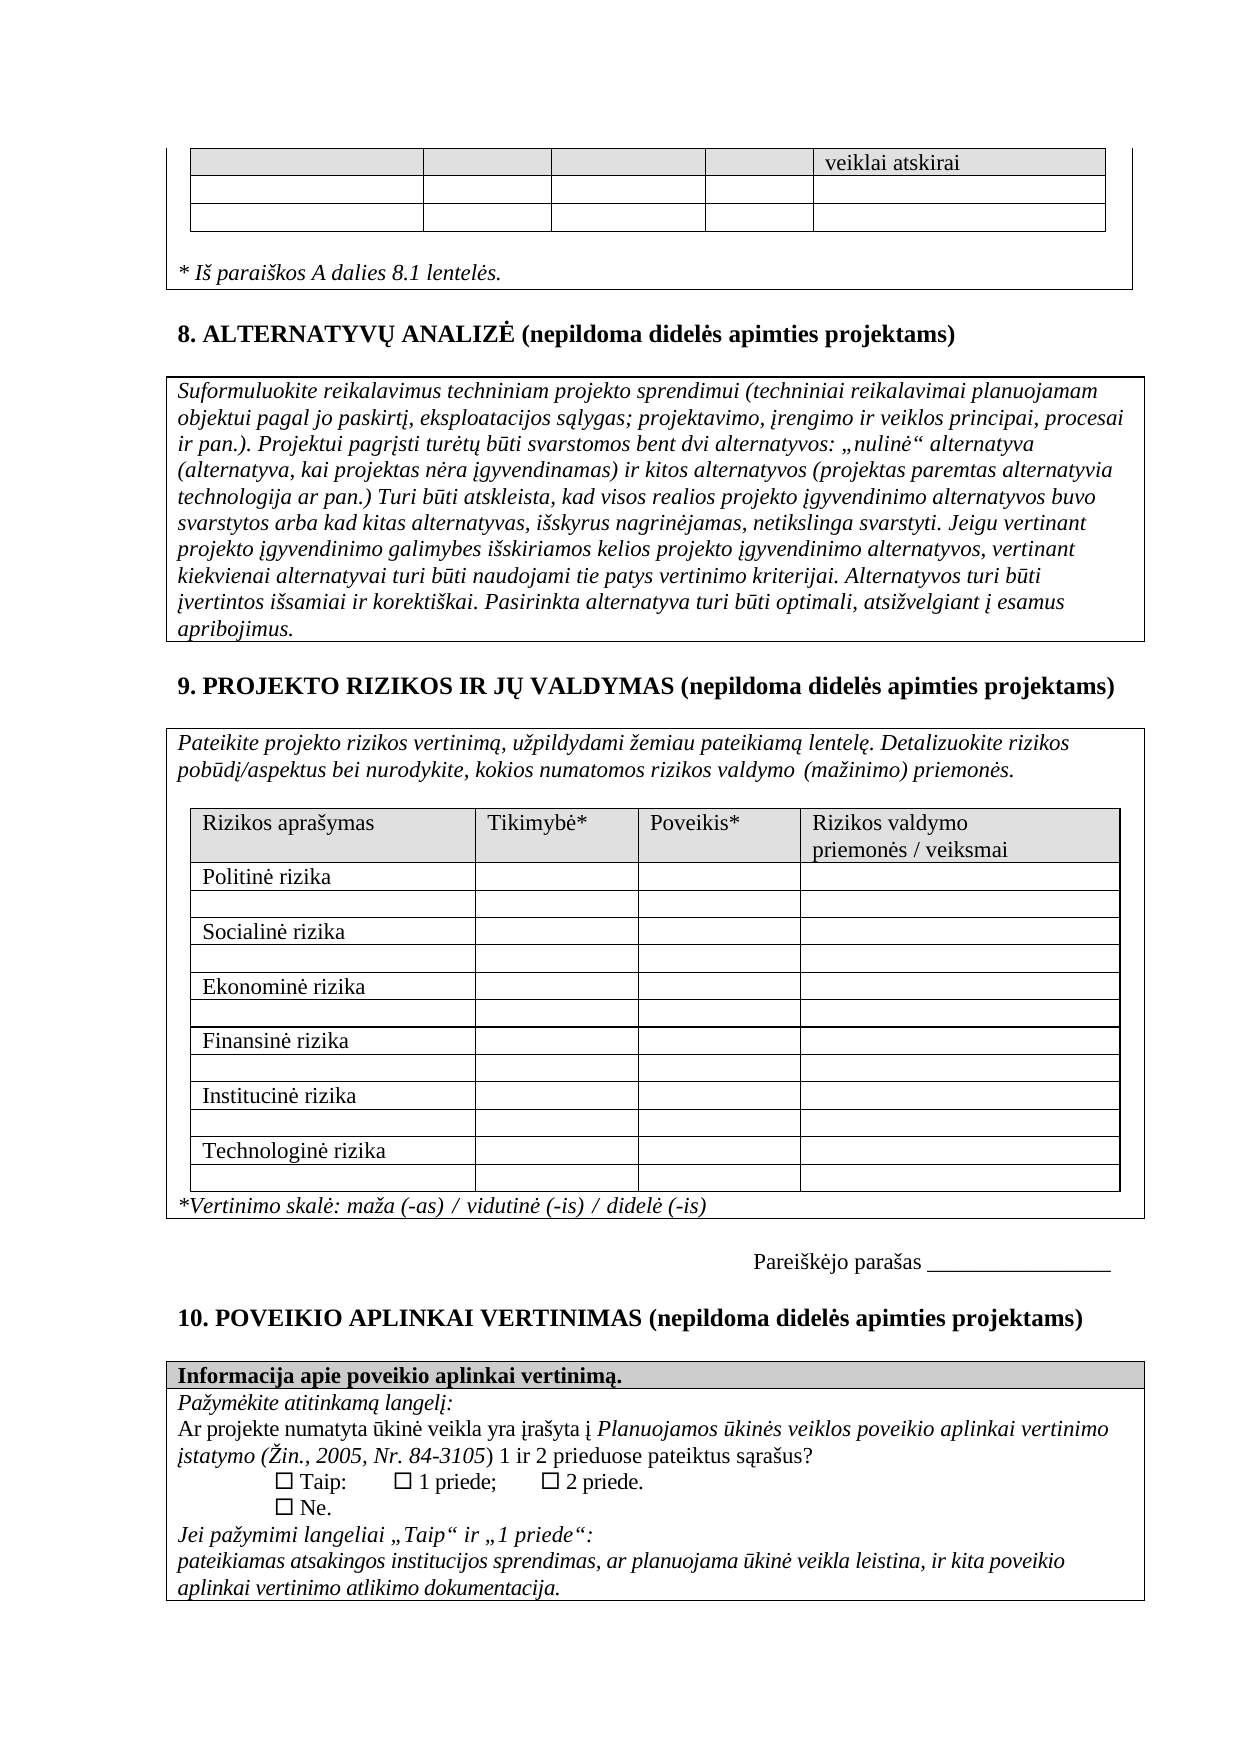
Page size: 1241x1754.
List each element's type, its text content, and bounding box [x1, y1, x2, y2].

table_cell Technologinė rizika [191, 1137, 475, 1163]
table_cell [167, 203, 190, 231]
table_cell Finansinė rizika [191, 1028, 475, 1054]
table_cell [476, 1082, 638, 1109]
table_cell [476, 863, 638, 889]
table_cell [639, 1137, 800, 1163]
table_cell [1121, 1026, 1144, 1054]
table_cell [801, 945, 1119, 972]
table_cell [1121, 917, 1144, 944]
table_cell [1121, 944, 1144, 972]
table_cell [1121, 972, 1144, 999]
table_cell [801, 1055, 1119, 1081]
table_cell [476, 1110, 638, 1136]
table_cell [1121, 999, 1144, 1026]
table_cell [706, 149, 813, 175]
table_cell [476, 973, 638, 999]
table_cell Pažymėkite atitinkamą langelį: Ar projekte numatyta ūkinė veikla yra įrašyta į Planuojamos ūkinės veiklos poveikio aplinkai vertinimo įstatymo (Žin., 2005, Nr. 84-3105) 1 ir 2 prieduose pateiktus sąrašus? [] Taip: [] 1 priede; [] 2 priede. [] Ne. Jei pažymimi langeliai „Taip“ ir „1 priede“: pateikiamas atsakingos institucijos sprendimas, ar planuojama ūkinė veikla leistina, ir kita poveikio aplinkai vertinimo atlikimo dokumentacija. Jei pažymimi langeliai „Taip“ ir „2 priede“: pateikiama atrankos dėl poveikio aplinkai vertinimo išvada ir, jei išvadoje nustatyta, kad PAV privalomas, – atsakingos institucijos sprendimas, ar planuojama ūkinė veikla leistina, ir kita poveikio aplinkai vertinimo atlikimo dokumentacija. [167, 1389, 1144, 1600]
table_cell [639, 1055, 800, 1081]
table_cell [424, 176, 551, 203]
table_cell [167, 1026, 190, 1054]
table_cell [814, 232, 1105, 259]
table_cell [801, 1082, 1119, 1109]
table_cell [167, 890, 190, 917]
table_cell [639, 945, 800, 972]
table_cell [191, 1110, 475, 1136]
table_cell *Vertinimo skalė: maža (-as) / vidutinė (-is) / didelė (-is) [167, 1191, 1144, 1218]
table_cell [552, 204, 705, 231]
table_cell [1121, 862, 1144, 889]
table_cell [639, 891, 800, 917]
table_cell [167, 1164, 190, 1191]
table_cell Ekonominė rizika [191, 973, 475, 999]
table_cell [1105, 231, 1132, 259]
table_cell Tikimybė* [476, 809, 638, 862]
table_cell [801, 1110, 1119, 1136]
table_cell [476, 1055, 638, 1081]
table_cell [639, 863, 800, 889]
table_cell [639, 1082, 800, 1109]
table_cell [424, 204, 551, 231]
table_cell [1121, 1081, 1144, 1109]
text Pareiškėjo parašas ________________ [177, 1248, 1122, 1274]
table_cell [801, 1165, 1119, 1191]
table_cell [1121, 808, 1144, 862]
table_cell [476, 1137, 638, 1163]
table_cell Institucinė rizika [191, 1082, 475, 1109]
table_header Suformuluokite reikalavimus techniniam projekto sprendimui (techniniai reikalavimai planuojamam objektui pagal jo paskirtį, eksploatacijos sąlygas; projektavimo, įrengimo ir veiklos principai, procesai ir pan.). Projektui pagrįsti turėtų būti svarstomos bent dvi alternatyvos: „nulinė“ alternatyva (alternatyva, kai projektas nėra įgyvendinamas) ir kitos alternatyvos (projektas paremtas alternatyvia technologija ar pan.) Turi būti atskleista, kad visos realios projekto įgyvendinimo alternatyvos buvo svarstytos arba kad kitas alternatyvas, išskyrus nagrinėjamas, netikslinga svarstyti. Jeigu vertinant projekto įgyvendinimo galimybes išskiriamos kelios projekto įgyvendinimo alternatyvos, vertinant kiekvienai alternatyvai turi būti naudojami tie patys vertinimo kriterijai. Alternatyvos turi būti įvertintos išsamiai ir korektiškai. Pasirinkta alternatyva turi būti optimali, atsižvelgiant į esamus apribojimus. [167, 378, 1144, 641]
table_cell [801, 973, 1119, 999]
table_cell [167, 944, 190, 972]
table_cell [424, 232, 551, 259]
table_cell [191, 945, 475, 972]
table_cell [1121, 890, 1144, 917]
table_cell [167, 1081, 190, 1109]
table_cell [476, 891, 638, 917]
table_cell [167, 862, 190, 889]
table_cell Rizikos valdymo priemonės / veiksmai [801, 809, 1119, 862]
table_cell [814, 204, 1105, 231]
table_cell [167, 1109, 190, 1136]
table_cell [639, 1165, 800, 1191]
table_cell [167, 999, 190, 1026]
table_cell [191, 176, 423, 203]
table_cell [1121, 1164, 1144, 1191]
table_cell [167, 972, 190, 999]
text 9. Projekto rizikos ir jų valdymas (nepildoma didelės apimties projektams) [177, 671, 1122, 699]
table_cell [639, 1028, 800, 1054]
table_header Pateikite projekto rizikos vertinimą, užpildydami žemiau pateikiamą lentelę. Detalizuokite rizikos pobūdį/aspektus bei nurodykite, kokios numatomos rizikos valdymo (mažinimo) priemonės. [167, 729, 1144, 808]
table_cell [167, 808, 190, 862]
table_cell [476, 918, 638, 944]
table_cell * Iš paraiškos A dalies 8.1 lentelės. [167, 259, 1132, 289]
table_cell [801, 1000, 1119, 1026]
table_cell [191, 1055, 475, 1081]
table_cell [167, 917, 190, 944]
table_header Informacija apie poveikio aplinkai vertinimą. [167, 1362, 1144, 1388]
table_cell [801, 918, 1119, 944]
table_cell [639, 1000, 800, 1026]
table_cell [424, 149, 551, 175]
table_cell [706, 232, 813, 259]
table_cell [551, 232, 706, 259]
table_cell [167, 175, 190, 203]
table_cell [639, 973, 800, 999]
table_cell [167, 1136, 190, 1163]
table_cell [552, 176, 705, 203]
table_cell [476, 945, 638, 972]
table_cell Socialinė rizika [191, 918, 475, 944]
table_cell [639, 918, 800, 944]
table_cell [167, 148, 190, 175]
table_cell [191, 891, 475, 917]
table_cell Politinė rizika [191, 863, 475, 889]
table_cell [639, 1110, 800, 1136]
table_cell [476, 1000, 638, 1026]
table_cell [706, 204, 813, 231]
table_cell [706, 176, 813, 203]
table_cell [191, 232, 423, 259]
table_cell [1106, 175, 1132, 203]
table_cell [476, 1028, 638, 1054]
table_cell [1106, 203, 1132, 231]
table_cell [552, 149, 705, 175]
table_cell [801, 1028, 1119, 1054]
text 10. POVEIKIO APLINKAI VERTINIMAS (nepildoma didelės apimties projektams) [177, 1303, 1122, 1332]
table_cell [1121, 1109, 1144, 1136]
table_cell [1121, 1136, 1144, 1163]
table_cell veiklai atskirai [814, 149, 1105, 175]
table_cell [191, 1165, 475, 1191]
table_cell [801, 891, 1119, 917]
table_cell [167, 231, 191, 259]
table_cell [476, 1165, 638, 1191]
table_cell Poveikis* [639, 809, 800, 862]
text 8. ALTERNATYVŲ ANALIZĖ (nepildoma didelės apimties projektams) [177, 319, 1122, 348]
table_cell Rizikos aprašymas [191, 809, 475, 862]
table_cell [191, 204, 423, 231]
table_cell [191, 1000, 475, 1026]
table_cell [1121, 1054, 1144, 1081]
table_cell [814, 176, 1105, 203]
table_cell [801, 1137, 1119, 1163]
table_cell [1106, 148, 1132, 175]
table_cell [167, 1054, 190, 1081]
table_cell [191, 149, 423, 175]
table_cell [801, 863, 1119, 889]
